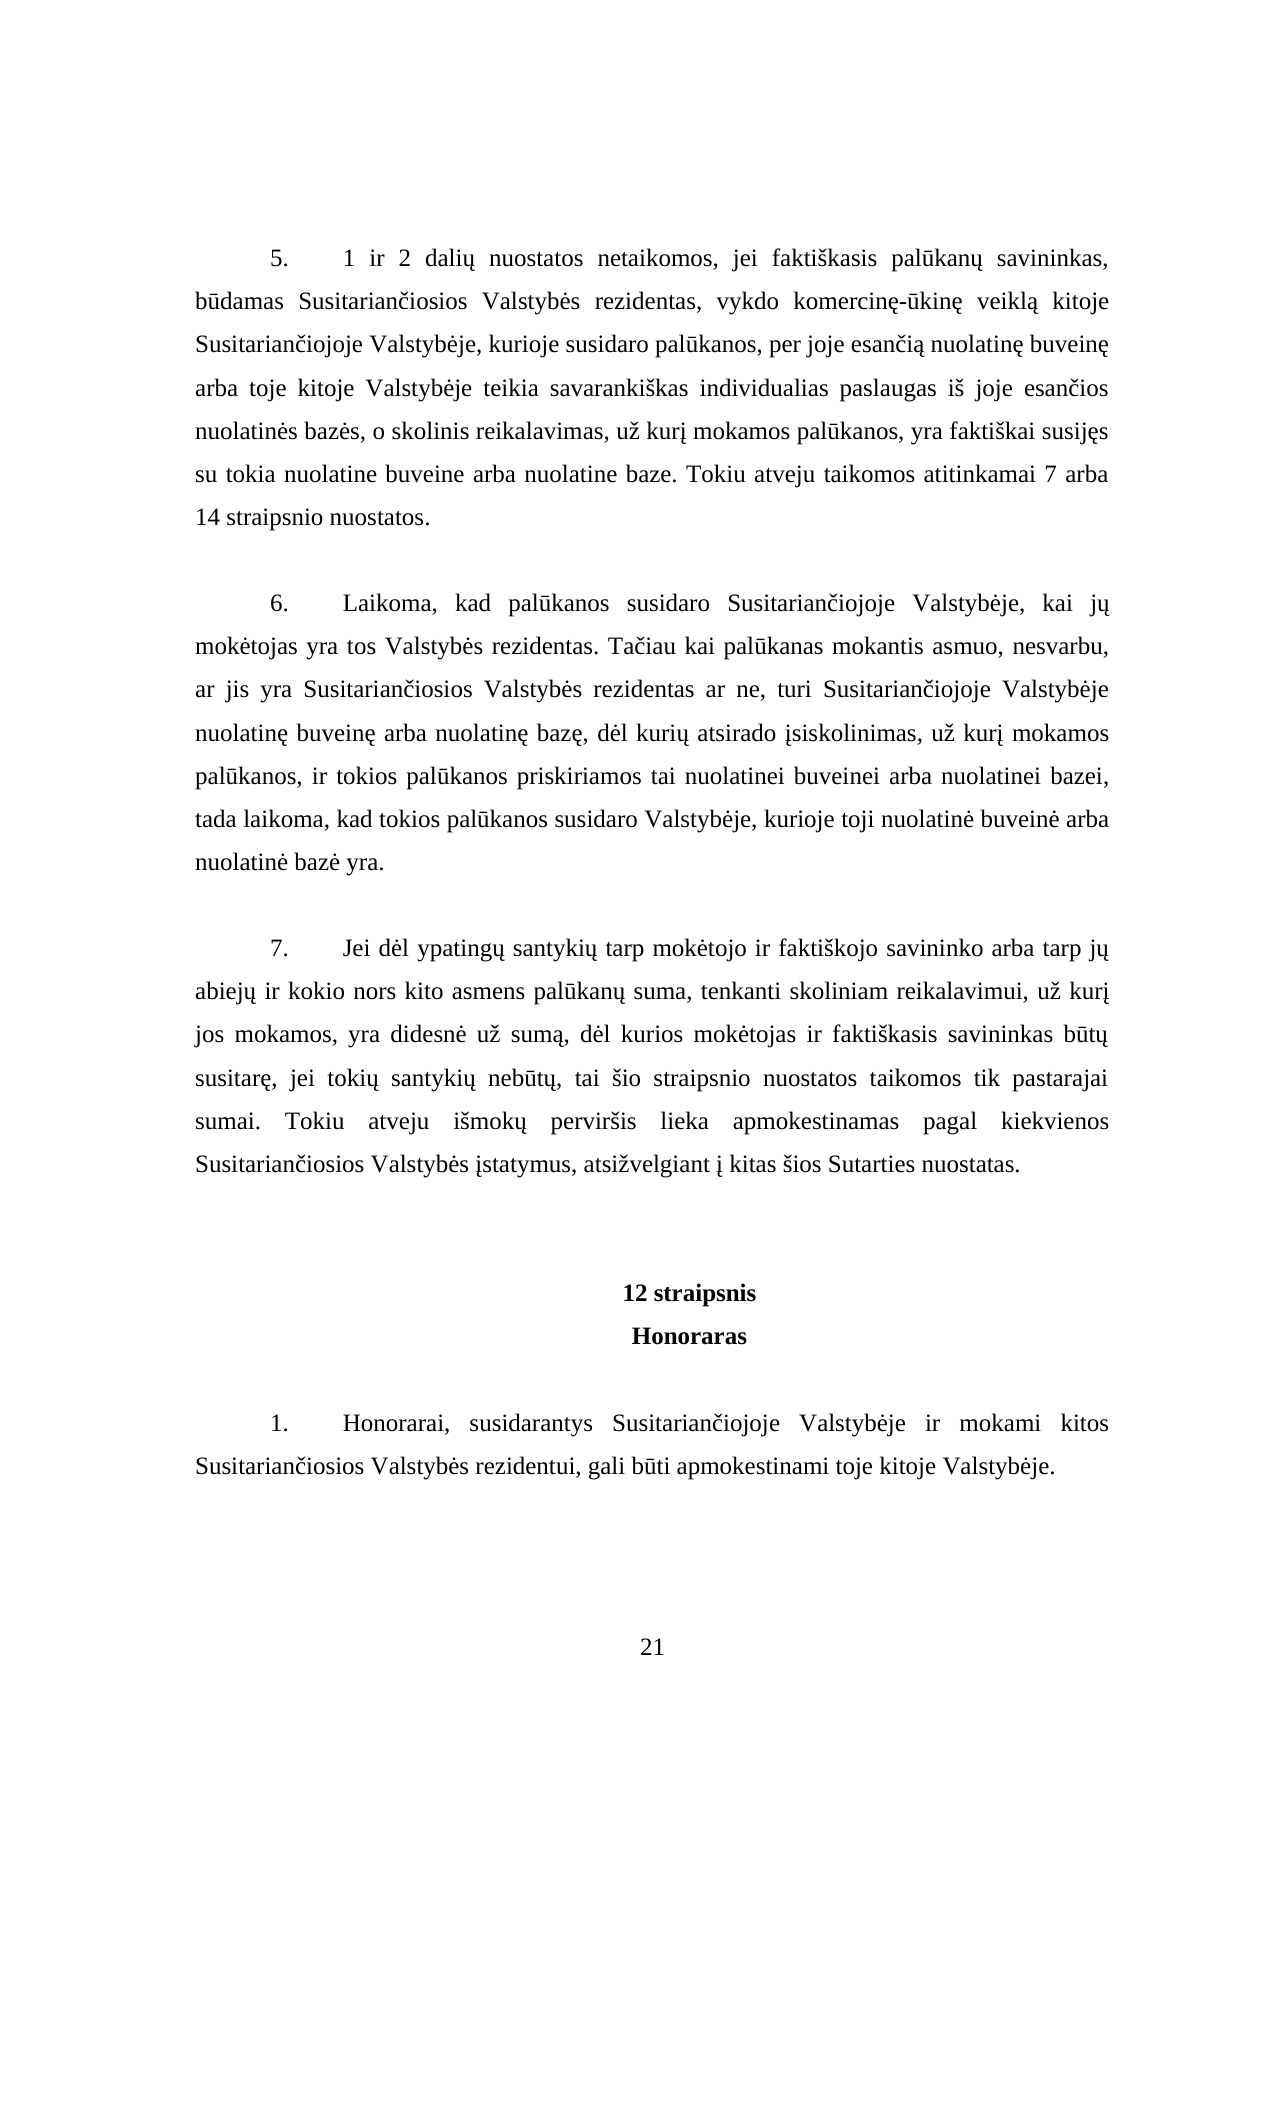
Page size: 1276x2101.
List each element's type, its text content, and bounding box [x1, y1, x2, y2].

text 7. Jei dėl ypatingų santykių tarp mokėtojo ir faktiškojo savininko arba tarp jų abiejų ir kokio nors kito asmens palūkanų suma, tenkanti skoliniam reikalavimui, už kurį jos mokamos, yra didesnė už sumą, dėl kurios mokėtojas ir faktiškasis savininkas būtų susitarę, jei tokių santykių nebūtų, tai šio straipsnio nuostatos taikomos tik pastarajai sumai. Tokiu atveju išmokų perviršis lieka apmokestinamas pagal kiekvienos Susitariančiosios Valstybės įstatymus, atsižvelgiant į kitas šios Sutarties nuostatas. [195, 933, 1110, 1178]
text 12 straipsnis [195, 1278, 1110, 1307]
text 6. Laikoma, kad palūkanos susidaro Susitariančiojoje Valstybėje, kai jų mokėtojas yra tos Valstybės rezidentas. Tačiau kai palūkanas mokantis asmuo, nesvarbu, ar jis yra Susitariančiosios Valstybės rezidentas ar ne, turi Susitariančiojoje Valstybėje nuolatinę buveinę arba nuolatinę bazę, dėl kurių atsirado įsiskolinimas, už kurį mokamos palūkanos, ir tokios palūkanos priskiriamos tai nuolatinei buveinei arba nuolatinei bazei, tada laikoma, kad tokios palūkanos susidaro Valstybėje, kurioje toji nuolatinė buveinė arba nuolatinė bazė yra. [195, 588, 1110, 876]
text Honoraras [195, 1321, 1110, 1350]
text 1. Honorarai, susidarantys Susitariančiojoje Valstybėje ir mokami kitos Susitariančiosios Valstybės rezidentui, gali būti apmokestinami toje kitoje Valstybėje. [195, 1408, 1110, 1479]
text 5. 1 ir 2 dalių nuostatos netaikomos, jei faktiškasis palūkanų savininkas, būdamas Susitariančiosios Valstybės rezidentas, vykdo komercinę-ūkinę veiklą kitoje Susitariančiojoje Valstybėje, kurioje susidaro palūkanos, per joje esančią nuolatinę buveinę arba toje kitoje Valstybėje teikia savarankiškas individualias paslaugas iš joje esančios nuolatinės bazės, o skolinis reikalavimas, už kurį mokamos palūkanos, yra faktiškai susijęs su tokia nuolatine buveine arba nuolatine baze. Tokiu atveju taikomos atitinkamai 7 arba 14 straipsnio nuostatos. [195, 243, 1110, 531]
